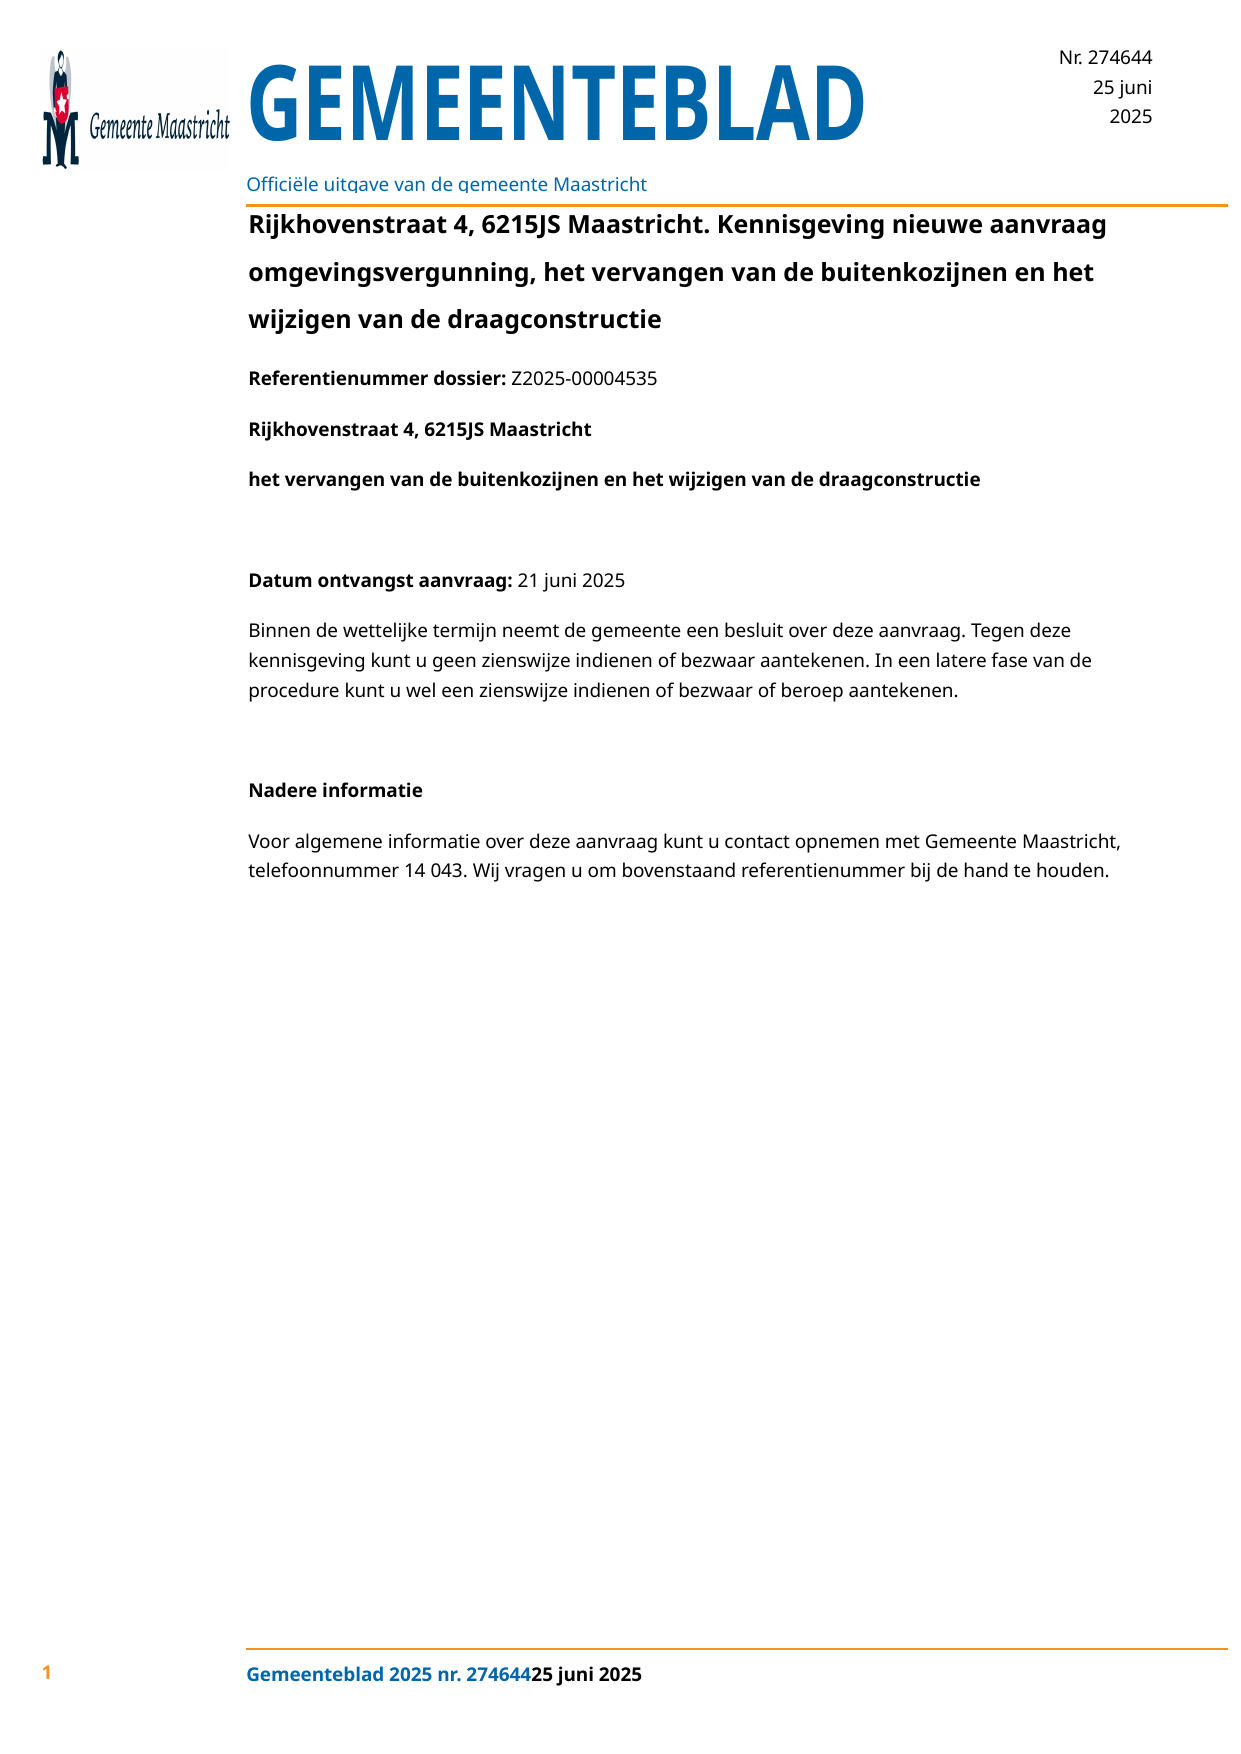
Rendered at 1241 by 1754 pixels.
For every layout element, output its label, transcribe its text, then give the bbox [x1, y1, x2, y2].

text het vervangen van de buitenkozijnen en het wijzigen van de draagconstructie [248, 466, 1152, 492]
text Referentienummer dossier: Z2025-00004535 [248, 366, 1152, 391]
picture [41, 47, 231, 172]
text Nadere informatie [248, 778, 1152, 803]
text Rijkhovenstraat 4, 6215JS Maastricht [248, 416, 1152, 442]
text Datum ontvangst aanvraag: 21 juni 2025 [248, 567, 1152, 593]
text Voor algemene informatie over deze aanvraag kunt u contact opnemen met Gemeente Maastricht, telefoonnummer 14 043. Wij vragen u om bovenstaand referentienummer bij de hand te houden. [248, 828, 1152, 883]
text Rijkhovenstraat 4, 6215JS Maastricht. Kennisgeving nieuwe aanvraag omgevingsvergunning, het vervangen van de buitenkozijnen en het wijzigen van de draagconstructie [248, 207, 1152, 336]
text Binnen de wettelijke termijn neemt de gemeente een besluit over deze aanvraag. Tegen deze kennisgeving kunt u geen zienswijze indienen of bezwaar aantekenen. In een latere fase van de procedure kunt u wel een zienswijze indienen of bezwaar of beroep aantekenen. [248, 618, 1152, 702]
